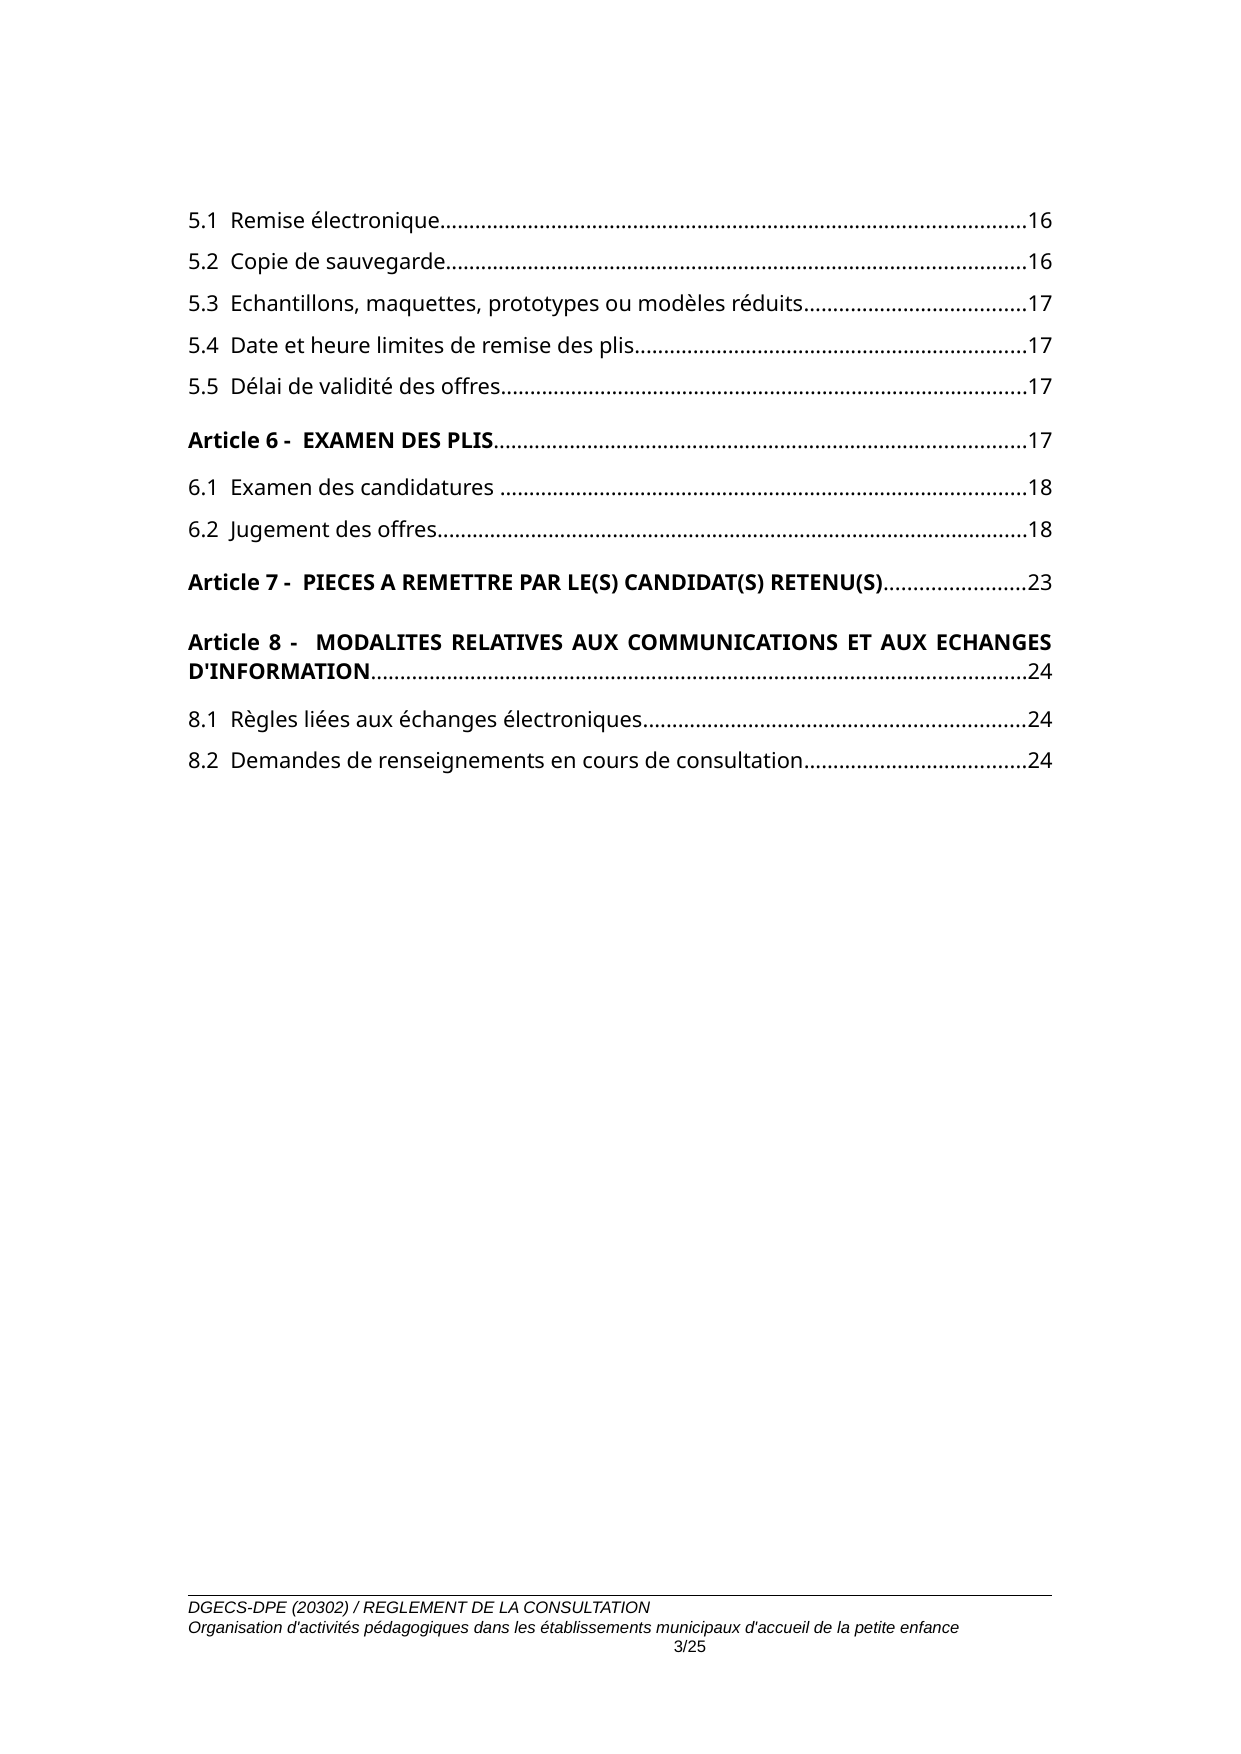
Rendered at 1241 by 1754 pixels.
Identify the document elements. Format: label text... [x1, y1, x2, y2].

text 6.1 Examen des candidatures 18 [188, 472, 1052, 502]
text 5.4 Date et heure limites de remise des plis 17 [188, 329, 1052, 359]
text 6.2 Jugement des offres 18 [188, 514, 1052, 544]
text 5.2 Copie de sauvegarde 16 [188, 246, 1052, 276]
text 5.3 Echantillons, maquettes, prototypes ou modèles réduits 17 [188, 288, 1052, 318]
text 8.2 Demandes de renseignements en cours de consultation 24 [188, 746, 1052, 775]
text Article 6 - EXAMEN DES PLIS 17 [188, 425, 1052, 454]
text 5.5 Délai de validité des offres 17 [188, 371, 1052, 401]
text 5.1 Remise électronique 16 [188, 204, 1052, 234]
text Article 7 - PIECES A REMETTRE PAR LE(S) CANDIDAT(S) RETENU(S) 23 [188, 567, 1052, 597]
text Article 8 - MODALITES RELATIVES AUX COMMUNICATIONS ET AUX ECHANGES D'INFORMATION 24 [188, 627, 1052, 686]
text 8.1 Règles liées aux échanges électroniques 24 [188, 704, 1052, 734]
